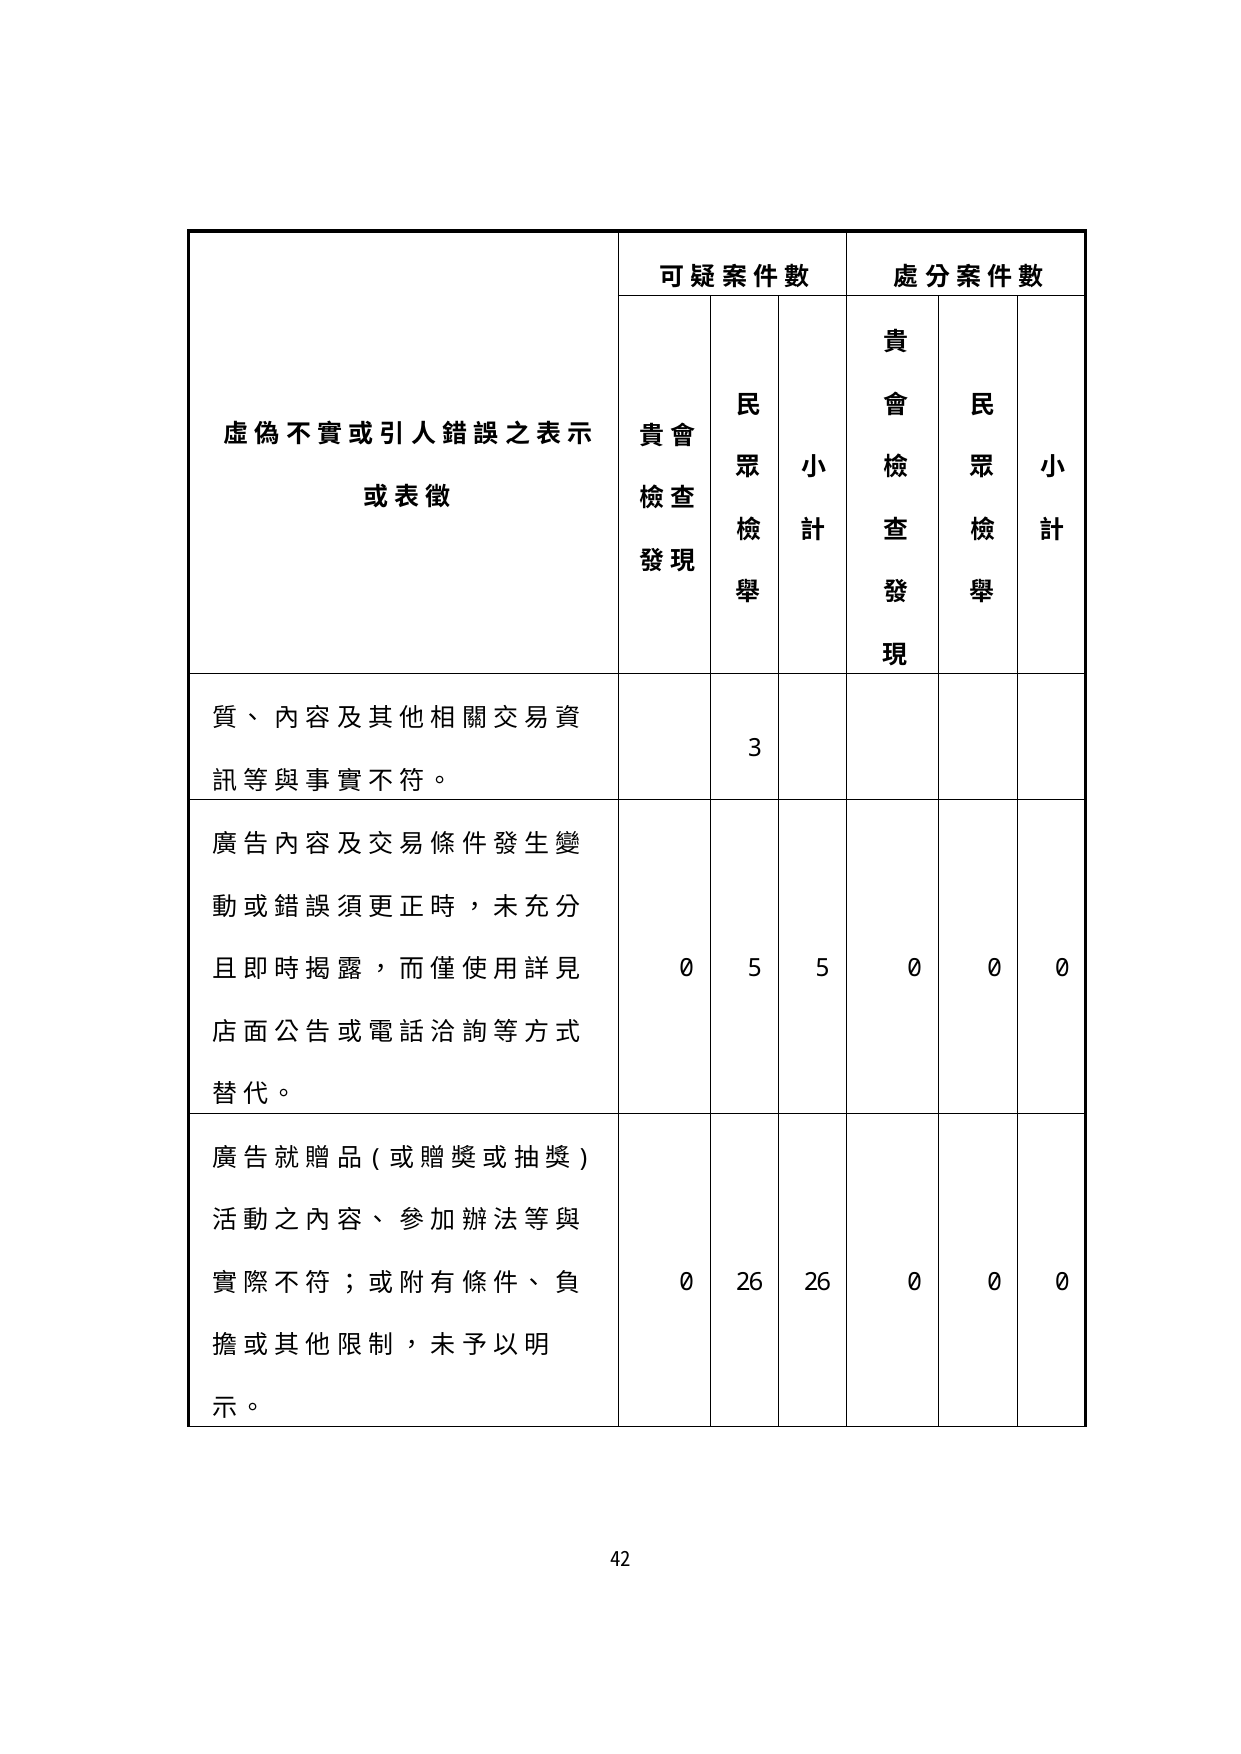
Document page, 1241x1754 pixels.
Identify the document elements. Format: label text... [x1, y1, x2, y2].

table_cell 廣告內容及交易條件發生變動或錯誤須更正時，未充分且即時揭露，而僅使用詳見店面公告或電話洽詢等方式替代。 [190, 800, 618, 1113]
table_cell 民眾 檢舉 [939, 296, 1017, 673]
table_cell 貴會檢查發現 [847, 296, 938, 673]
table_cell [847, 674, 938, 799]
table_cell 5 [711, 800, 778, 1113]
table_cell [619, 674, 710, 799]
table_cell 小計 [779, 296, 846, 673]
table_cell [1018, 674, 1084, 799]
table_cell 民眾 檢舉 [711, 296, 778, 673]
table_cell 0 [847, 800, 938, 1113]
table_header 可疑案件數 [619, 233, 846, 295]
table_cell 貴會檢查發現 [619, 296, 710, 673]
table_cell 26 [711, 1114, 778, 1426]
table_cell 0 [619, 800, 710, 1113]
table_cell 0 [847, 1114, 938, 1426]
table_cell 質、內容及其他相關交易資訊等與事實不符。 [190, 674, 618, 799]
table_cell 0 [1018, 800, 1084, 1113]
table_cell 3 [711, 674, 778, 799]
table_cell [939, 674, 1017, 799]
table_cell 廣告就贈品(或贈奬或抽獎)活動之內容、參加辦法等與實際不符；或附有條件、負擔或其他限制，未予以明示。 [190, 1114, 618, 1426]
table_cell 5 [779, 800, 846, 1113]
table_cell 小計 [1018, 296, 1084, 673]
table_cell 26 [779, 1114, 846, 1426]
table_cell 0 [1018, 1114, 1084, 1426]
table_cell [779, 674, 846, 799]
table_header 虛偽不實或引人錯誤之表示或表徵 [190, 233, 618, 673]
table_cell 0 [619, 1114, 710, 1426]
table_cell 0 [939, 800, 1017, 1113]
table_cell 0 [939, 1114, 1017, 1426]
table_header 處分案件數 [847, 233, 1084, 295]
